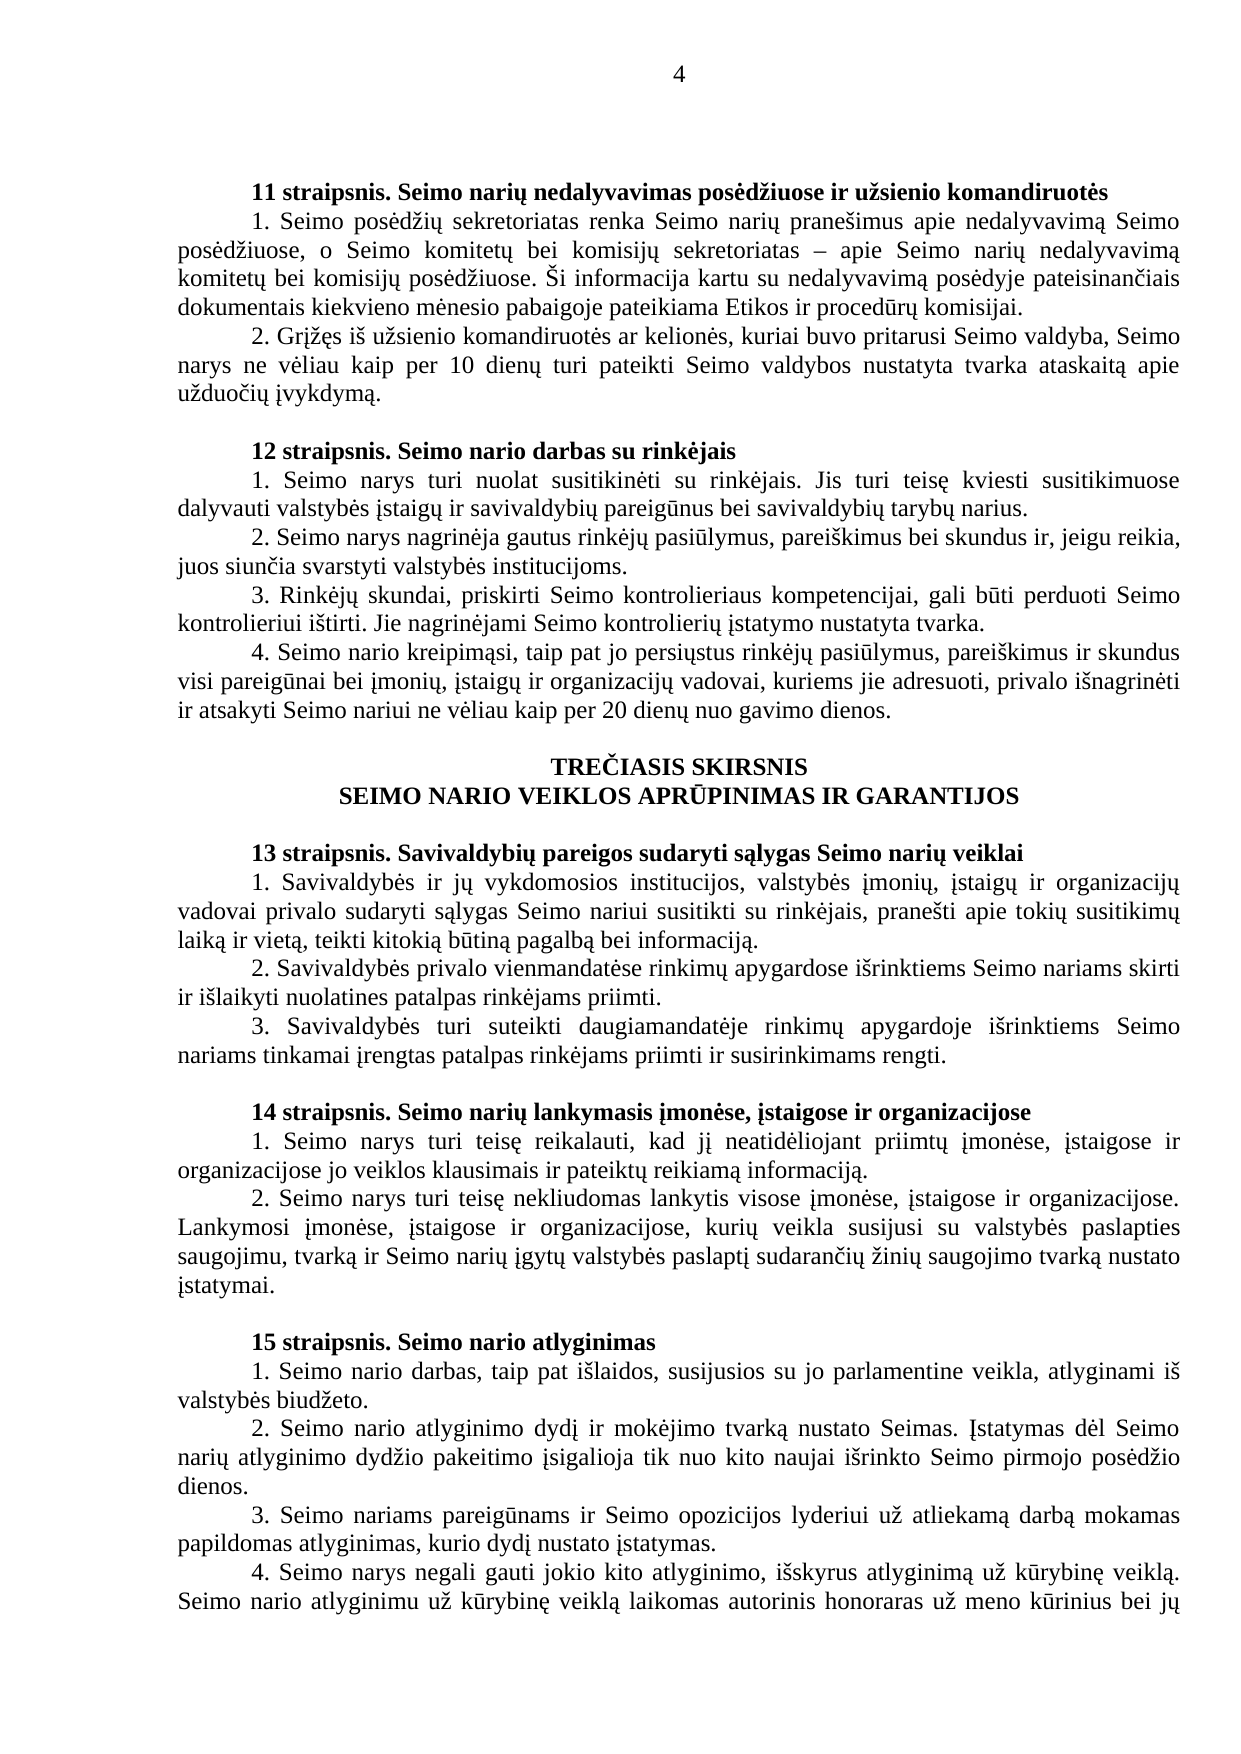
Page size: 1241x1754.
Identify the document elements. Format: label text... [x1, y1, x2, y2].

text 11 straipsnis. Seimo narių nedalyvavimas posėdžiuose ir užsienio komandiruotės [251, 177, 1181, 206]
text 13 straipsnis. Savivaldybių pareigos sudaryti sąlygas Seimo narių veiklai [177, 838, 1181, 867]
text SEIMO NARIO VEIKLOS APRŪPINIMAS IR GARANTIJOS [177, 781, 1181, 810]
text 2. Seimo narys nagrinėja gautus rinkėjų pasiūlymus, pareiškimus bei skundus ir, jeigu reikia, juos siunčia svarstyti valstybės institucijoms. [177, 522, 1181, 580]
text 1. Seimo narys turi teisę reikalauti, kad jį neatidėliojant priimtų įmonėse, įstaigose ir organizacijose jo veiklos klausimais ir pateiktų reikiamą informaciją. [177, 1126, 1181, 1183]
text 12 straipsnis. Seimo nario darbas su rinkėjais [177, 436, 1181, 465]
text 1. Seimo narys turi nuolat susitikinėti su rinkėjais. Jis turi teisę kviesti susitikimuose dalyvauti valstybės įstaigų ir savivaldybių pareigūnus bei savivaldybių tarybų narius. [177, 465, 1181, 522]
text 2. Seimo narys turi teisę nekliudomas lankytis visose įmonėse, įstaigose ir organizacijose. Lankymosi įmonėse, įstaigose ir organizacijose, kurių veikla susijusi su valstybės paslapties saugojimu, tvarką ir Seimo narių įgytų valstybės paslaptį sudarančių žinių saugojimo tvarką nustato įstatymai. [177, 1183, 1181, 1298]
text 15 straipsnis. Seimo nario atlyginimas [177, 1327, 1181, 1356]
text 3. Seimo nariams pareigūnams ir Seimo opozicijos lyderiui už atliekamą darbą mokamas papildomas atlyginimas, kurio dydį nustato įstatymas. [177, 1500, 1181, 1557]
text 14 straipsnis. Seimo narių lankymasis įmonėse, įstaigose ir organizacijose [177, 1097, 1181, 1126]
text 4. Seimo narys negali gauti jokio kito atlyginimo, išskyrus atlyginimą už kūrybinę veiklą. Seimo nario atlyginimu už kūrybinę veiklą laikomas autorinis honoraras už meno kūrinius bei jų [177, 1557, 1181, 1615]
text 4. Seimo nario kreipimąsi, taip pat jo persiųstus rinkėjų pasiūlymus, pareiškimus ir skundus visi pareigūnai bei įmonių, įstaigų ir organizacijų vadovai, kuriems jie adresuoti, privalo išnagrinėti ir atsakyti Seimo nariui ne vėliau kaip per 20 dienų nuo gavimo dienos. [177, 637, 1181, 723]
text 1. Savivaldybės ir jų vykdomosios institucijos, valstybės įmonių, įstaigų ir organizacijų vadovai privalo sudaryti sąlygas Seimo nariui susitikti su rinkėjais, pranešti apie tokių susitikimų laiką ir vietą, teikti kitokią būtiną pagalbą bei informaciją. [177, 867, 1181, 953]
text 2. Savivaldybės privalo vienmandatėse rinkimų apygardose išrinktiems Seimo nariams skirti ir išlaikyti nuolatines patalpas rinkėjams priimti. [177, 953, 1181, 1011]
text 1. Seimo posėdžių sekretoriatas renka Seimo narių pranešimus apie nedalyvavimą Seimo posėdžiuose, o Seimo komitetų bei komisijų sekretoriatas – apie Seimo narių nedalyvavimą komitetų bei komisijų posėdžiuose. Ši informacija kartu su nedalyvavimą posėdyje pateisinančiais dokumentais kiekvieno mėnesio pabaigoje pateikiama Etikos ir procedūrų komisijai. [177, 206, 1181, 321]
text 2. Seimo nario atlyginimo dydį ir mokėjimo tvarką nustato Seimas. Įstatymas dėl Seimo narių atlyginimo dydžio pakeitimo įsigalioja tik nuo kito naujai išrinkto Seimo pirmojo posėdžio dienos. [177, 1413, 1181, 1500]
text TREČIASIS SKIRSNIS [177, 752, 1181, 781]
text 3. Rinkėjų skundai, priskirti Seimo kontrolieriaus kompetencijai, gali būti perduoti Seimo kontrolieriui ištirti. Jie nagrinėjami Seimo kontrolierių įstatymo nustatyta tvarka. [177, 580, 1181, 637]
text 1. Seimo nario darbas, taip pat išlaidos, susijusios su jo parlamentine veikla, atlyginami iš valstybės biudžeto. [177, 1356, 1181, 1413]
text 3. Savivaldybės turi suteikti daugiamandatėje rinkimų apygardoje išrinktiems Seimo nariams tinkamai įrengtas patalpas rinkėjams priimti ir susirinkimams rengti. [177, 1011, 1181, 1068]
text 2. Grįžęs iš užsienio komandiruotės ar kelionės, kuriai buvo pritarusi Seimo valdyba, Seimo narys ne vėliau kaip per 10 dienų turi pateikti Seimo valdybos nustatyta tvarka ataskaitą apie užduočių įvykdymą. [177, 321, 1181, 407]
